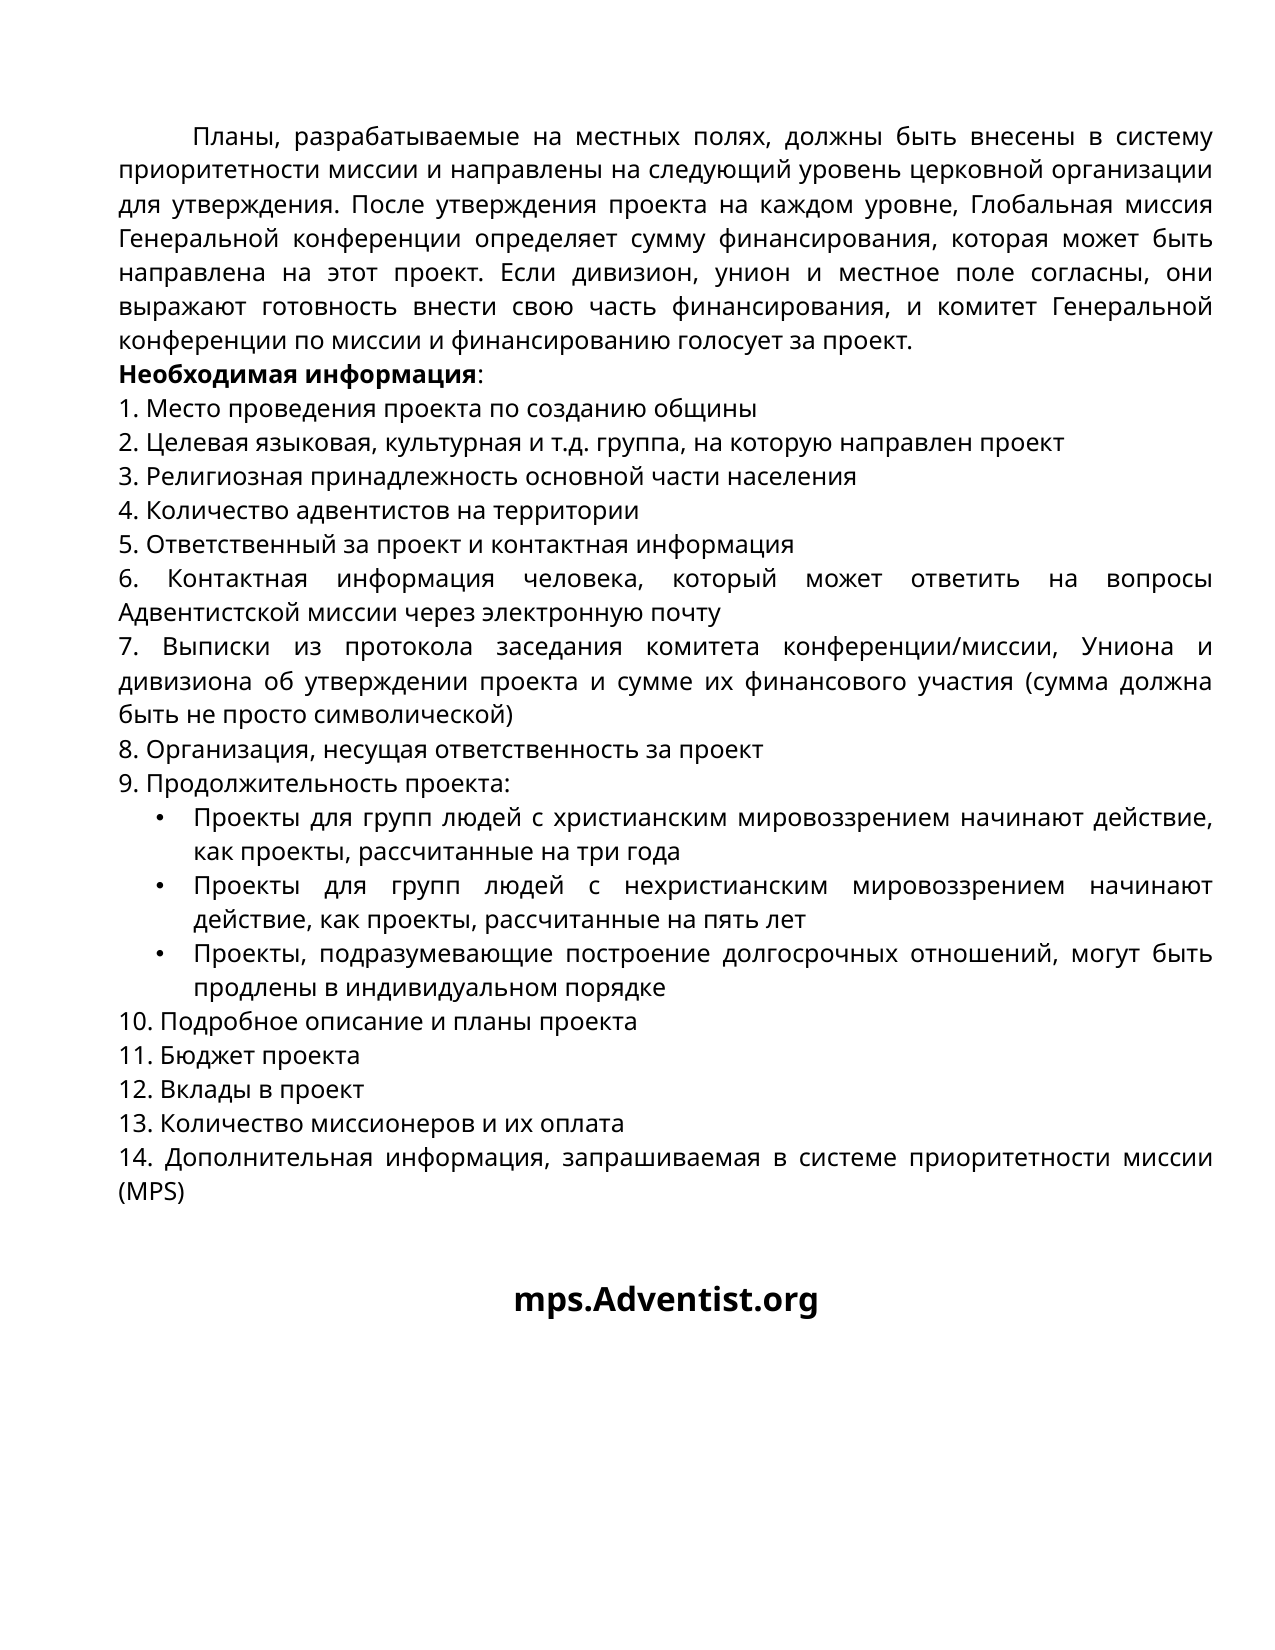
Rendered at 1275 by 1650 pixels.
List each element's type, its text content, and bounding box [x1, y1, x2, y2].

text 4. Количество адвентистов на территории [118, 493, 1214, 527]
text 7. Выписки из протокола заседания комитета конференции/миссии, Униона и дивизиона об утверждении проекта и сумме их финансового участия (сумма должна быть не просто символической) [118, 629, 1214, 731]
text 1. Место проведения проекта по созданию общины [118, 391, 1214, 425]
list Проекты для групп людей с христианским мировоззрением начинают действие, как проекты, рассчитанные на три года [156, 799, 1214, 867]
list Проекты для групп людей с нехристианским мировоззрением начинают действие, как проекты, рассчитанные на пять лет [156, 867, 1214, 936]
text 2. Целевая языковая, культурная и т.д. группа, на которую направлен проект [118, 425, 1214, 459]
text 14. Дополнительная информация, запрашиваемая в системе приоритетности миссии (MPS) [118, 1140, 1214, 1208]
text 13. Количество миссионеров и их оплата [118, 1106, 1214, 1140]
text 12. Вклады в проект [118, 1072, 1214, 1106]
text 3. Религиозная принадлежность основной части населения [118, 459, 1214, 493]
text 11. Бюджет проекта [118, 1038, 1214, 1072]
text 6. Контактная информация человека, который может ответить на вопросы Адвентистской миссии через электронную почту [118, 561, 1214, 629]
text 9. Продолжительность проекта: [118, 765, 1214, 799]
text Планы, разрабатываемые на местных полях, должны быть внесены в систему приоритетности миссии и направлены на следующий уровень церковной организации для утверждения. После утверждения проекта на каждом уровне, Глобальная миссия Генеральной конференции определяет сумму финансирования, которая может быть направлена на этот проект. Если дивизион, унион и местное поле согласны, они выражают готовность внести свою часть финансирования, и комитет Генеральной конференции по миссии и финансированию голосует за проект. [118, 118, 1214, 357]
text 5. Ответственный за проект и контактная информация [118, 527, 1214, 561]
text 8. Организация, несущая ответственность за проект [118, 731, 1214, 765]
text 10. Подробное описание и планы проекта [118, 1004, 1214, 1038]
text Необходимая информация: [118, 357, 1214, 391]
text mps.Adventist.org [118, 1276, 1214, 1322]
list Проекты, подразумевающие построение долгосрочных отношений, могут быть продлены в индивидуальном порядке [156, 936, 1214, 1004]
